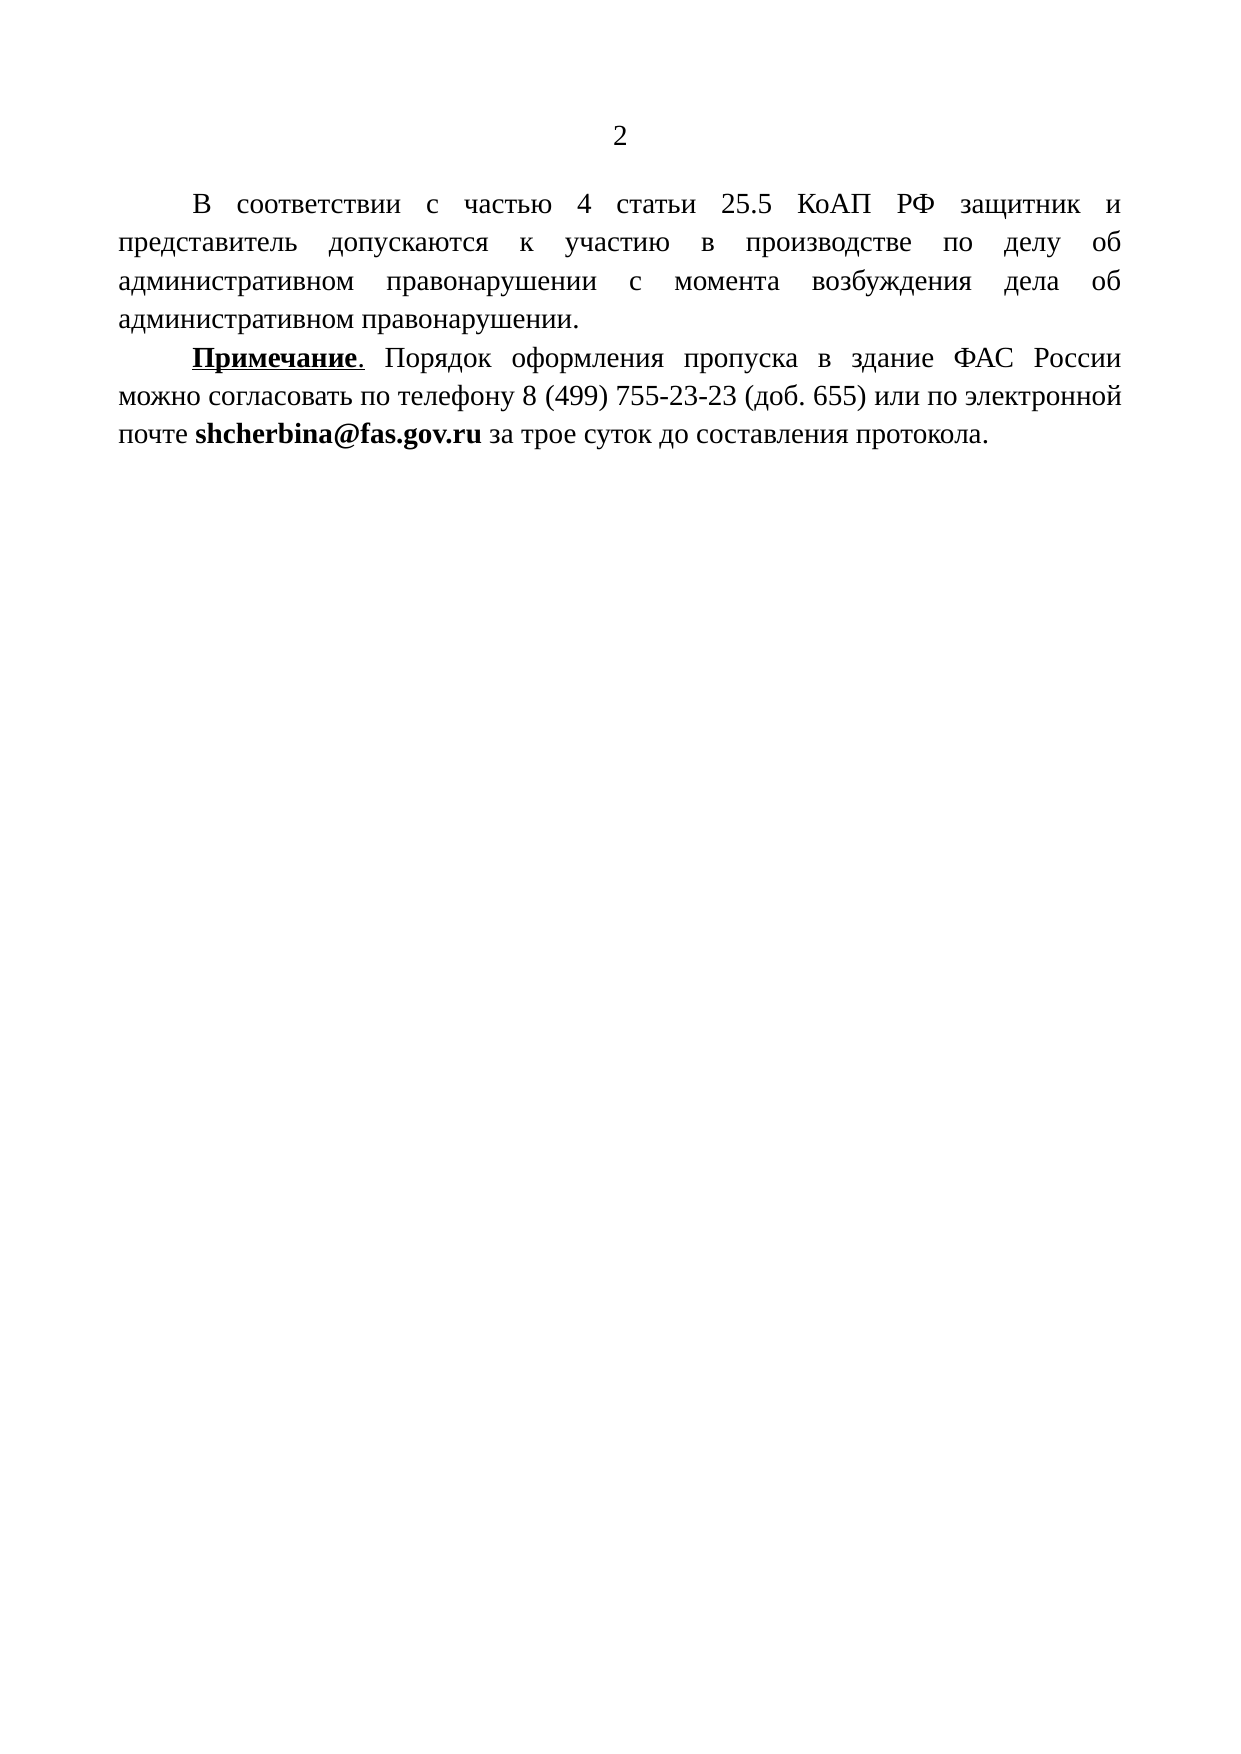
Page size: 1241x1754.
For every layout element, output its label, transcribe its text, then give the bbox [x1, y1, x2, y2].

text Примечание. Порядок оформления пропуска в здание ФАС России можно согласовать по телефону 8 (499) 755-23-23 (доб. 655) или по электронной почте shcherbina@fas.gov.ru за трое суток до составления протокола. [118, 335, 1122, 450]
text В соответствии с частью 4 статьи 25.5 КоАП РФ защитник и представитель допускаются к участию в производстве по делу об административном правонарушении с момента возбуждения дела об административном правонарушении. [118, 181, 1122, 335]
